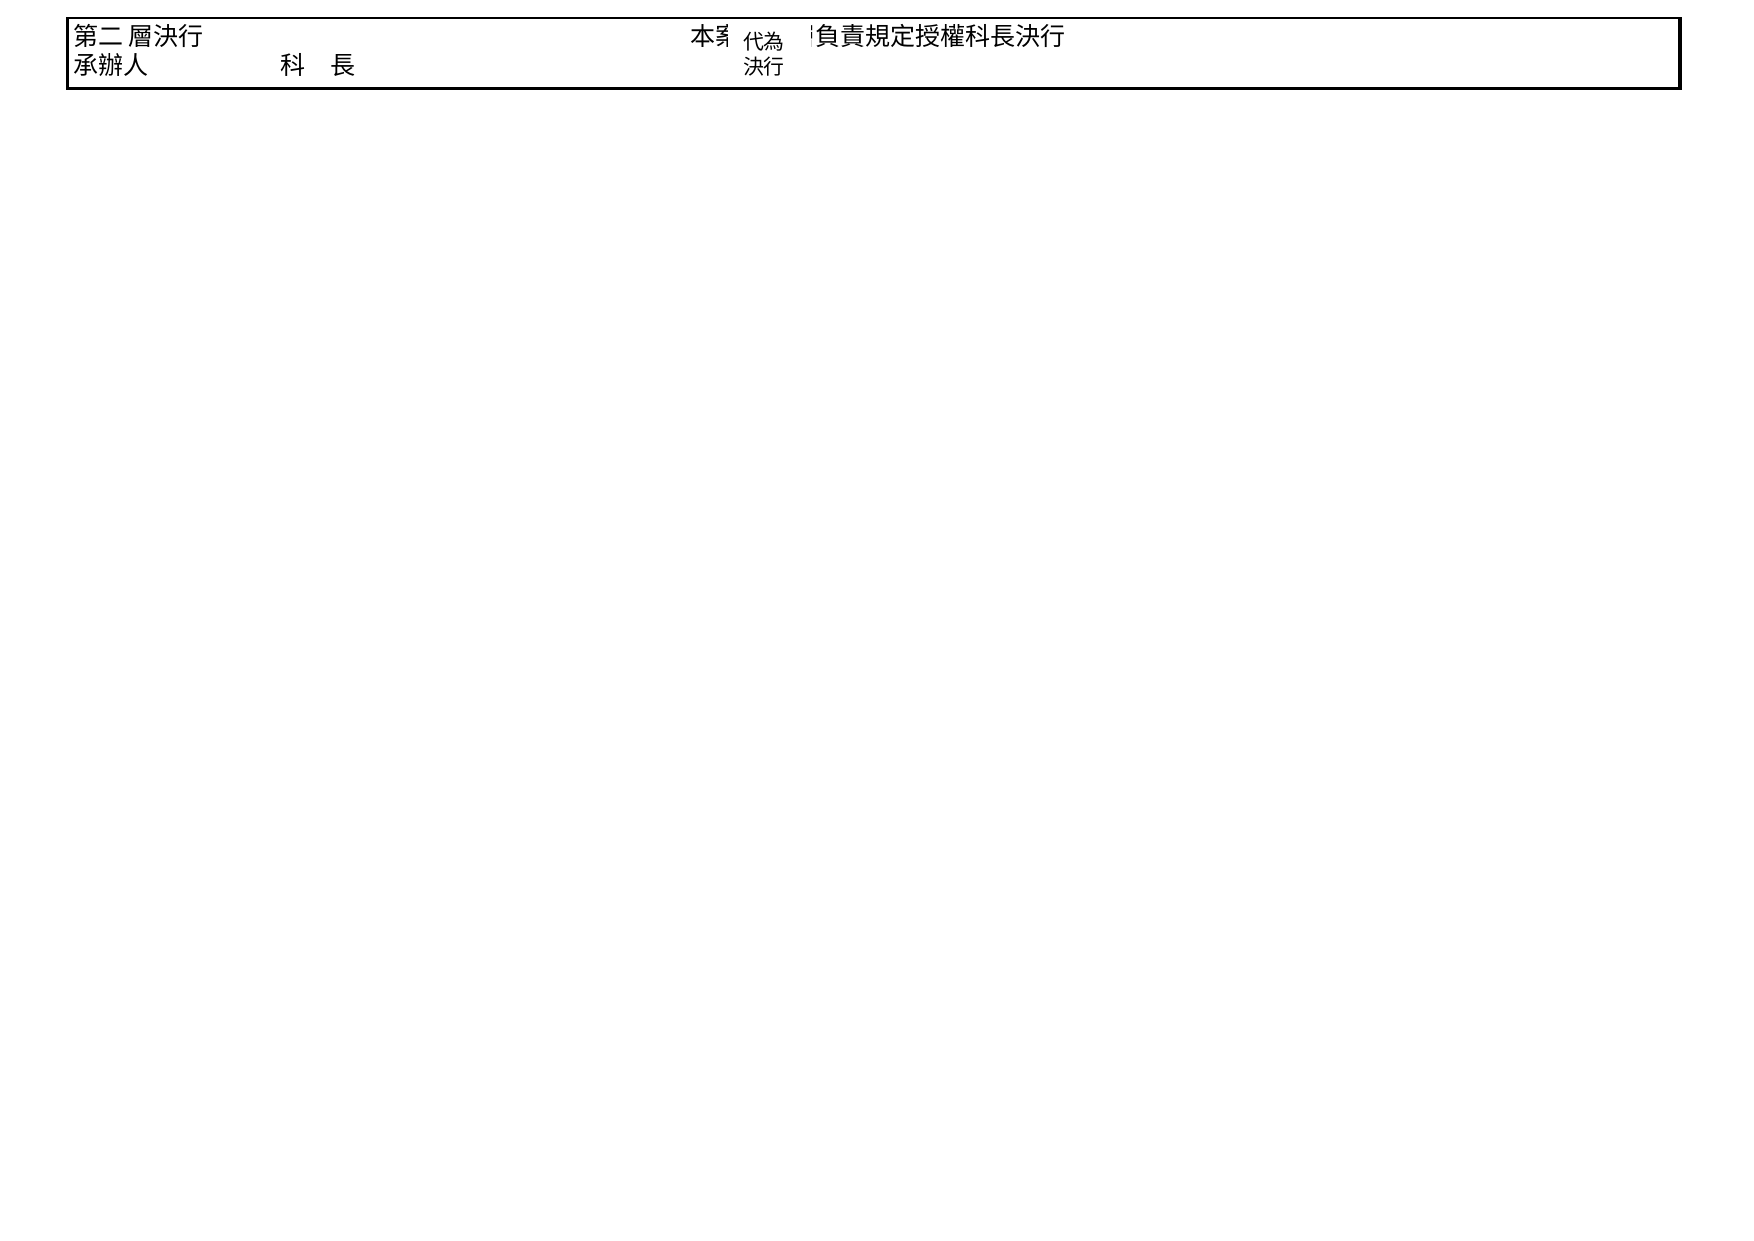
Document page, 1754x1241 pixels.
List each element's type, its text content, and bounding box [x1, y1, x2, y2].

table_cell 第二 層決行 本案依分層負責規定授權科長決行 承辦人 科 長 [69, 19, 1678, 87]
